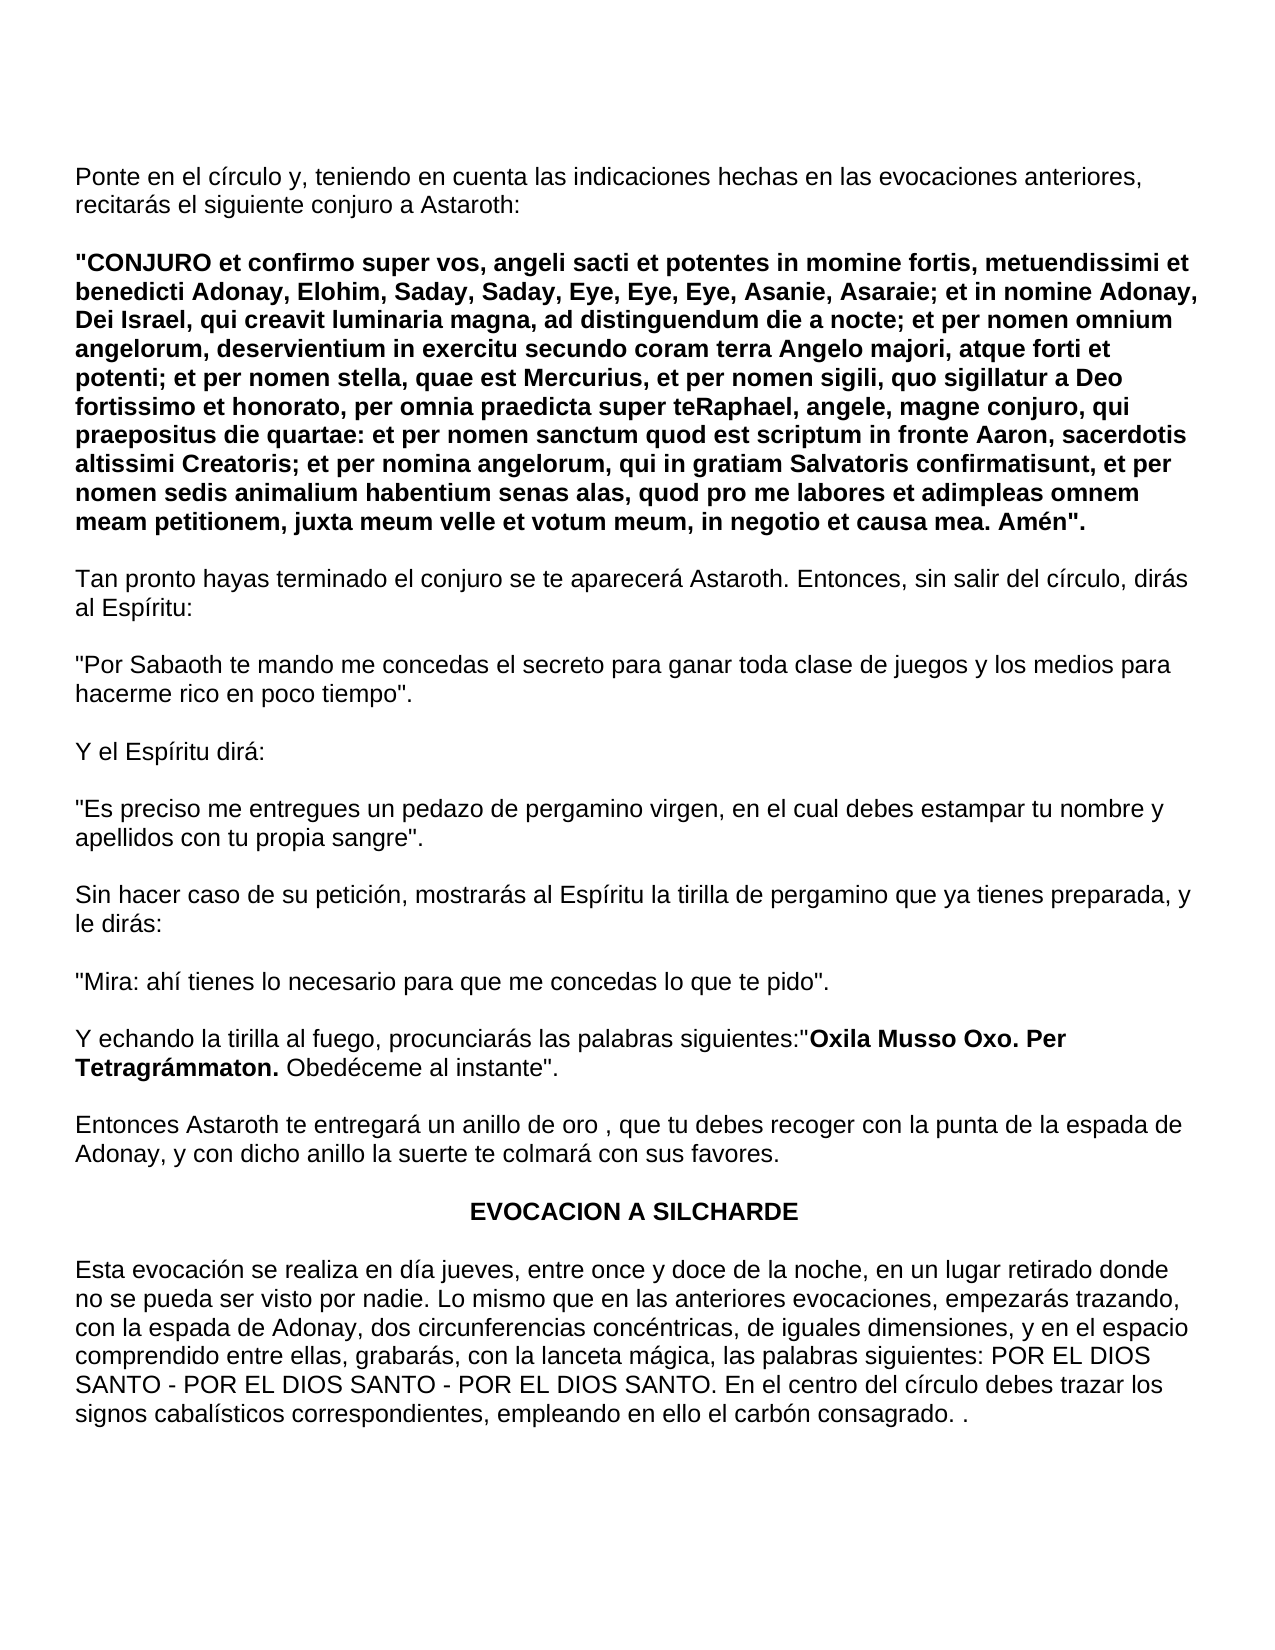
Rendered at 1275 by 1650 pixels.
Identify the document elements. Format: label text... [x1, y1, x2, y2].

text EVOCACION A SILCHARDE [75, 1197, 1200, 1226]
text Ponte en el círculo y, teniendo en cuenta las indicaciones hechas en las evocaciones anteriores, recitarás el siguiente conjuro a Astaroth: "CONJURO et confirmo super vos, angeli sacti et potentes in momine fortis, metuendissimi et benedicti Adonay, Elohim, Saday, Saday, Eye, Eye, Eye, Asanie, Asaraie; et in nomine Adonay, Dei Israel, qui creavit luminaria magna, ad distinguendum die a nocte; et per nomen omnium angelorum, deservientium in exercitu secundo coram terra Angelo majori, atque forti et potenti; et per nomen stella, quae est Mercurius, et per nomen sigili, quo sigillatur a Deo fortissimo et honorato, per omnia praedicta super teRaphael, angele, magne conjuro, qui praepositus die quartae: et per nomen sanctum quod est scriptum in fronte Aaron, sacerdotis altissimi Creatoris; et per nomina angelorum, qui in gratiam Salvatoris confirmatisunt, et per nomen sedis animalium habentium senas alas, quod pro me labores et adimpleas omnem meam petitionem, juxta meum velle et votum meum, in negotio et causa mea. Amén". Tan pronto hayas terminado el conjuro se te aparecerá Astaroth. Entonces, sin salir del círculo, dirás al Espíritu: "Por Sabaoth te mando me concedas el secreto para ganar toda clase de juegos y los medios para hacerme rico en poco tiempo". Y el Espíritu dirá: "Es preciso me entregues un pedazo de pergamino virgen, en el cual debes estampar tu nombre y apellidos con tu propia sangre". Sin hacer caso de su petición, mostrarás al Espíritu la tirilla de pergamino que ya tienes preparada, y le dirás: "Mira: ahí tienes lo necesario para que me concedas lo que te pido". Y echando la tirilla al fuego, procunciarás las palabras siguientes:"Oxila Musso Oxo. Per Tetragrámmaton. Obedéceme al instante". Entonces Astaroth te entregará un anillo de oro , que tu debes recoger con la punta de la espada de Adonay, y con dicho anillo la suerte te colmará con sus favores. [75, 133, 1200, 1168]
text Esta evocación se realiza en día jueves, entre once y doce de la noche, en un lugar retirado donde no se pueda ser visto por nadie. Lo mismo que en las anteriores evocaciones, empezarás trazando, con la espada de Adonay, dos circunferencias concéntricas, de iguales dimensiones, y en el espacio comprendido entre ellas, grabarás, con la lanceta mágica, las palabras siguientes: POR EL DIOS SANTO - POR EL DIOS SANTO - POR EL DIOS SANTO. En el centro del círculo debes trazar los signos cabalísticos correspondientes, empleando en ello el carbón consagrado. . [75, 1255, 1200, 1427]
